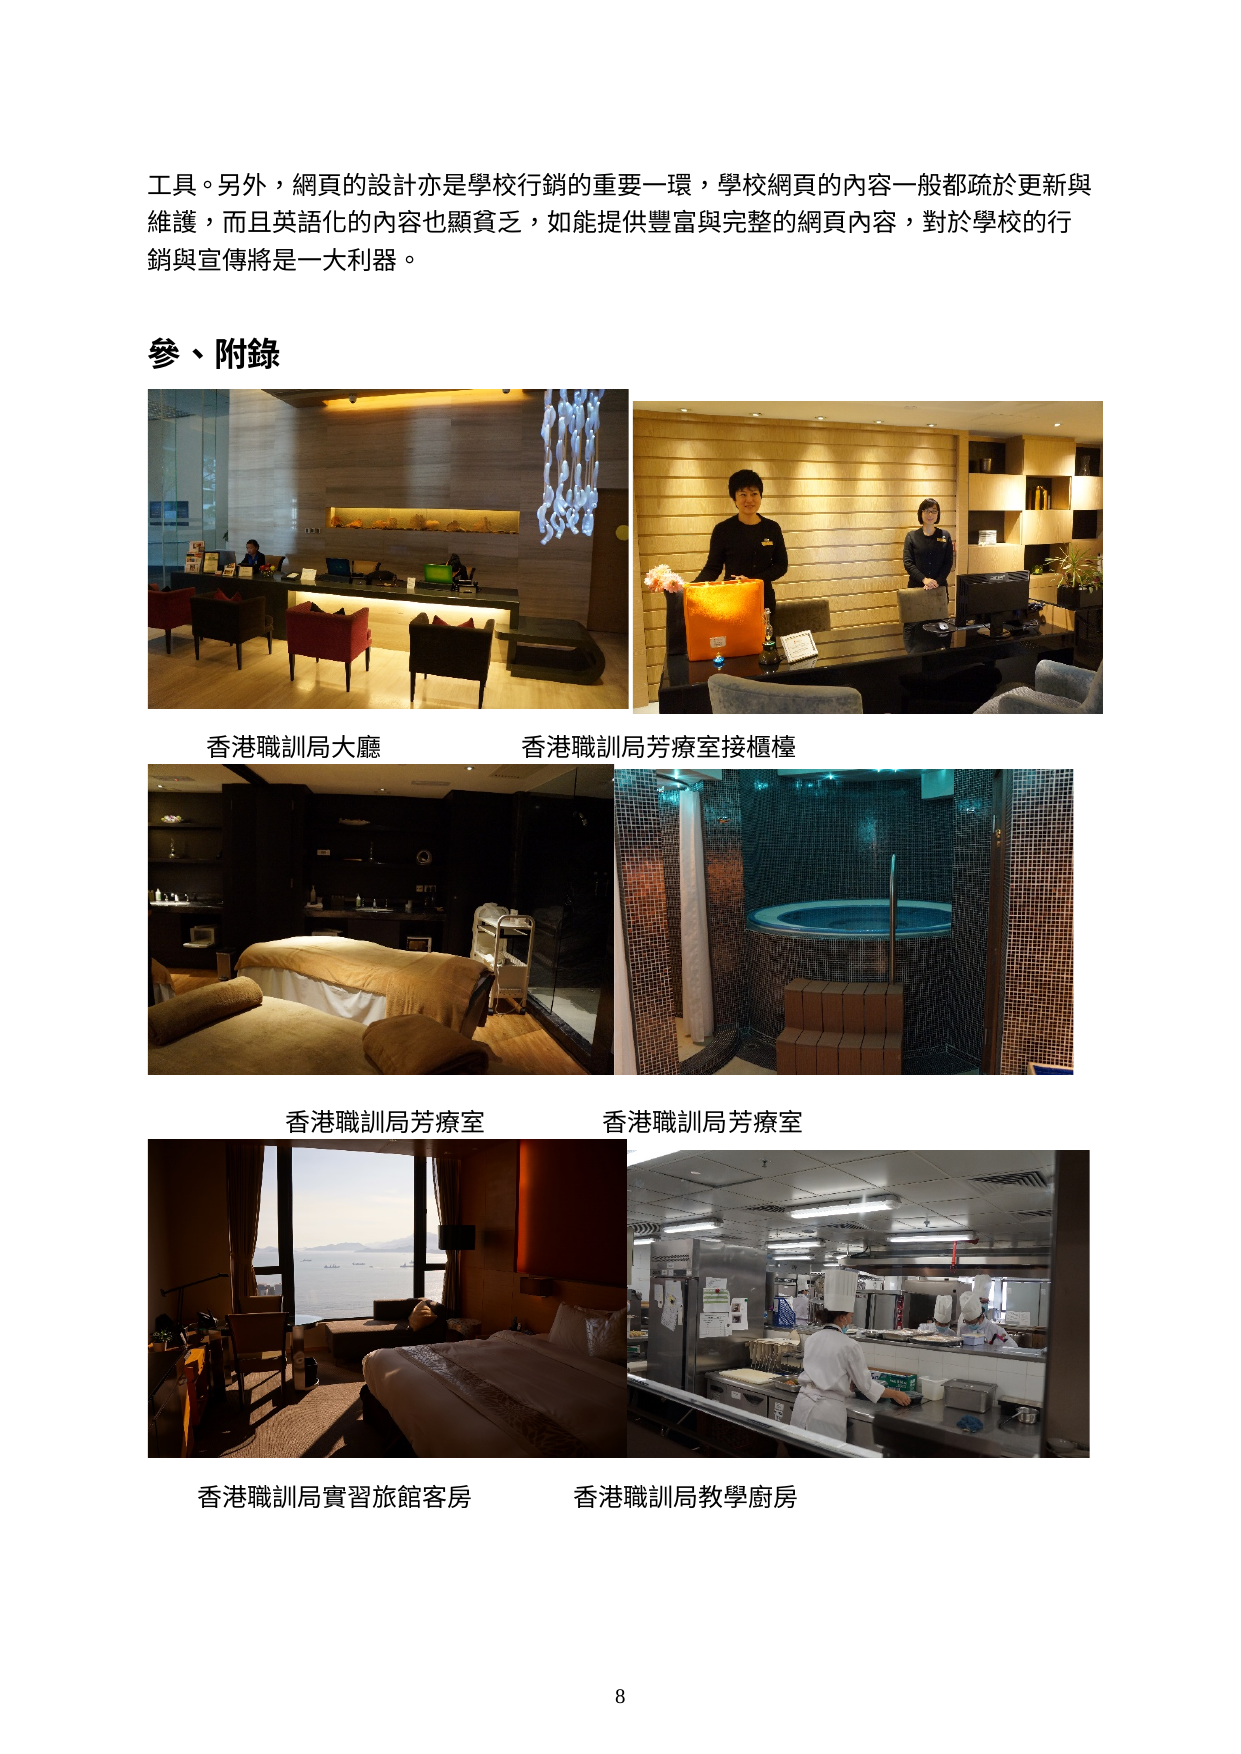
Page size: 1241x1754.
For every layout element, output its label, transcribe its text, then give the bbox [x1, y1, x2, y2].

text 香港職訓局芳療室 香港職訓局芳療室 [148, 1102, 1092, 1139]
text 香港職訓局大廳 香港職訓局芳療室接櫃檯 [148, 727, 1092, 764]
picture [147, 764, 1074, 1075]
text 參、附錄 [148, 314, 1092, 389]
text 工具。另外，網頁的設計亦是學校行銷的重要一環，學校網頁的內容一般都疏於更新與維護，而且英語化的內容也顯貧乏，如能提供豐富與完整的網頁內容，對於學校的行銷與宣傳將是一大利器。 [148, 164, 1092, 277]
picture [147, 1139, 1090, 1458]
picture [147, 389, 629, 709]
picture [632, 401, 1103, 714]
text 香港職訓局實習旅館客房 香港職訓局教學廚房 [148, 1477, 1092, 1514]
